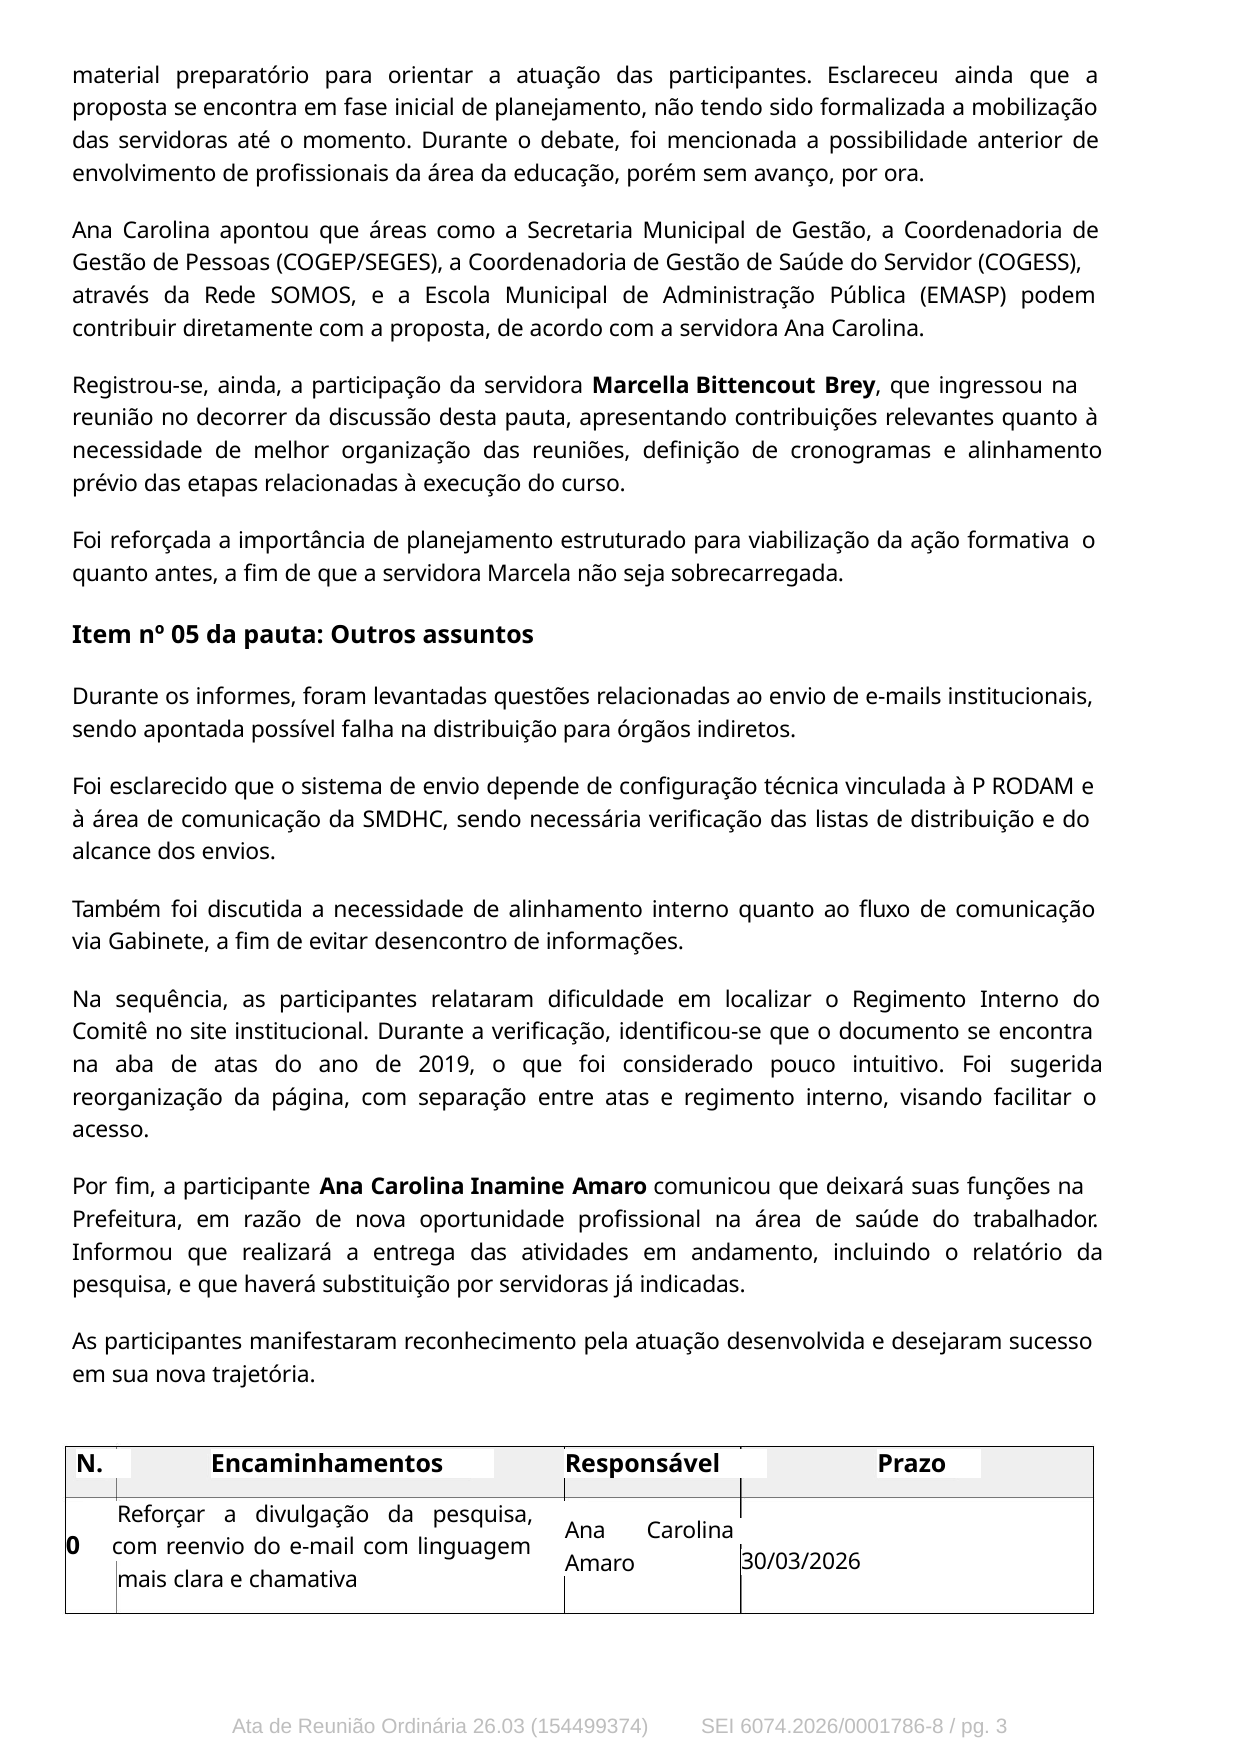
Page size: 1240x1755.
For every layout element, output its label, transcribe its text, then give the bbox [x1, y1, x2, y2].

text Durante os informes, foram levantadas questões relacionadas ao envio de e-mails institucionais, [72, 684, 1192, 710]
text SEI 6074.2026/0001786-8 / pg. 3 [701, 1714, 1033, 1738]
text Também foi discutida a necessidade de alinhamento interno quanto ao ﬂuxo de comunicação [72, 896, 1187, 922]
text contribuir diretamente com a proposta, de acordo com a servidora Ana Carolina. [72, 315, 1192, 341]
text na aba de atas do ano de 2019, o que foi considerado pouco intuitivo. Foi sugerida [72, 1051, 1192, 1078]
text Gestão de Pessoas (COGEP/SEGES), a Coordenadoria de Gestão de Saúde do Servidor (COGESS), [72, 250, 1192, 276]
text prévio das etapas relacionadas à execução do curso. [72, 470, 1192, 496]
text Ana [564, 1518, 633, 1544]
text material preparatório para orientar a atuação das participantes. Esclareceu ainda que a [72, 62, 1193, 88]
text Registrou-se, ainda, a participação da servidora Marcella Bittencout Brey, que ingressou na [72, 372, 1192, 398]
text Carolina [646, 1518, 764, 1544]
text Encaminhamentos [211, 1449, 494, 1478]
text Reforçar a divulgação da pesquisa, [117, 1501, 588, 1528]
text Amaro [564, 1550, 664, 1576]
text Comitê no site institucional. Durante a veriﬁcação, identiﬁcou-se que o documento se encontra [72, 1019, 1192, 1045]
text em sua nova trajetória. [72, 1361, 1193, 1388]
text Prefeitura, em razão de nova oportunidade proﬁssional na área de saúde do trabalhador. [72, 1206, 1193, 1233]
text quanto antes, a fim de que a servidora Marcela não seja sobrecarregada. [72, 560, 1192, 586]
text das servidoras até o momento. Durante o debate, foi mencionada a possibilidade anterior de [72, 127, 1193, 154]
text acesso. [72, 1117, 1192, 1143]
text Foi reforçada a importância de planejamento estruturado para viabilização da ação formativa o [72, 527, 1192, 554]
text necessidade de melhor organização das reuniões, deﬁnição de cronogramas e alinhamento [72, 437, 1192, 464]
text via Gabinete, a fim de evitar desencontro de informações. [72, 929, 1187, 955]
text alcance dos envios. [72, 839, 1192, 865]
text envolvimento de profissionais da área da educação, porém sem avanço, por ora. [72, 160, 1193, 186]
text mais clara e chamativa [117, 1566, 404, 1593]
text pesquisa, e que haverá substituição por servidoras já indicadas. [72, 1272, 1193, 1298]
text à área de comunicação da SMDHC, sendo necessária veriﬁcação das listas de distribuição e do [72, 806, 1192, 832]
text Ata de Reunião Ordinária 26.03 (154499374) [232, 1714, 674, 1738]
text sendo apontada possível falha na distribuição para órgãos indiretos. [72, 716, 1192, 742]
text 1 com reenvio do e-mail com linguagem [108, 1532, 588, 1561]
text Foi esclarecido que o sistema de envio depende de conﬁguração técnica vinculada à P RODAM e [72, 774, 1192, 800]
text Na sequência, as participantes relataram diﬁculdade em localizar o Regimento Interno do [72, 986, 1192, 1012]
text Ana Carolina apontou que áreas como a Secretaria Municipal de Gestão, a Coordenadoria de [72, 217, 1192, 243]
text N. [76, 1449, 131, 1478]
text 0 [66, 1532, 108, 1561]
text Informou que realizará a entrega das atividades em andamento, incluindo o relatório da [72, 1239, 1193, 1265]
text através da Rede SOMOS, e a Escola Municipal de Administração Pública (EMASP) podem [72, 282, 1192, 309]
text Item nº 05 da pauta: Outros assuntos [72, 620, 627, 649]
text reorganização da página, com separação entre atas e regimento interno, visando facilitar o [72, 1084, 1192, 1110]
text Por ﬁm, a participante Ana Carolina Inamine Amaro comunicou que deixará suas funções na [72, 1174, 1193, 1200]
text Prazo [877, 1449, 981, 1478]
text 30/03/2026 [741, 1549, 896, 1575]
text As participantes manifestaram reconhecimento pela atuação desenvolvida e desejaram sucesso [72, 1329, 1193, 1355]
text reunião no decorrer da discussão desta pauta, apresentando contribuições relevantes quanto à [72, 405, 1192, 431]
text Responsável [564, 1449, 767, 1478]
text proposta se encontra em fase inicial de planejamento, não tendo sido formalizada a mobilização [72, 95, 1193, 121]
